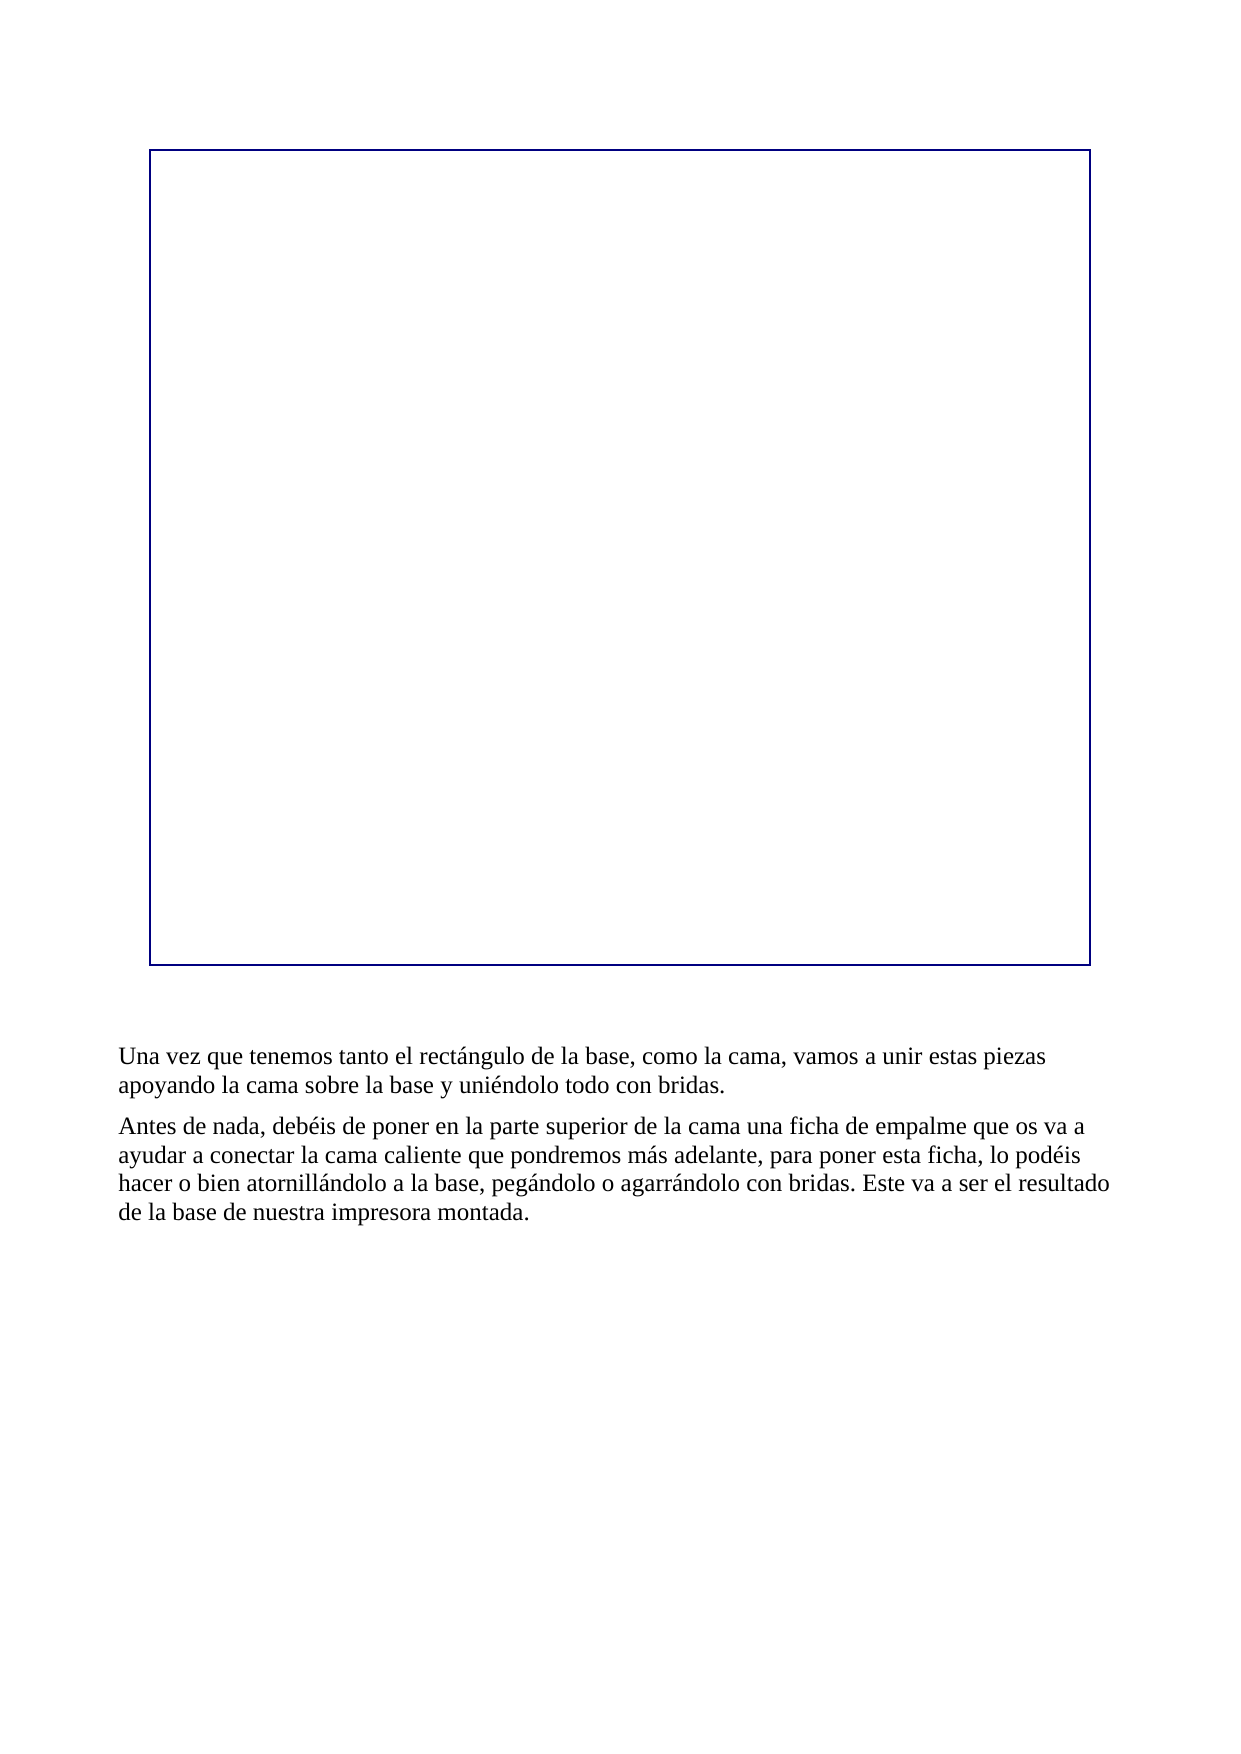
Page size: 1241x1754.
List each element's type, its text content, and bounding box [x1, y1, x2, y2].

text Antes de nada, debéis de poner en la parte superior de la cama una ficha de empalme que os va a ayudar a conectar la cama caliente que pondremos más adelante, para poner esta ficha, lo podéis hacer o bien atornillándolo a la base, pegándolo o agarrándolo con bridas. Este va a ser el resultado de la base de nuestra impresora montada. [118, 1111, 1122, 1226]
text Una vez que tenemos tanto el rectángulo de la base, como la cama, vamos a unir estas piezas apoyando la cama sobre la base y uniéndolo todo con bridas. [118, 1041, 1122, 1098]
